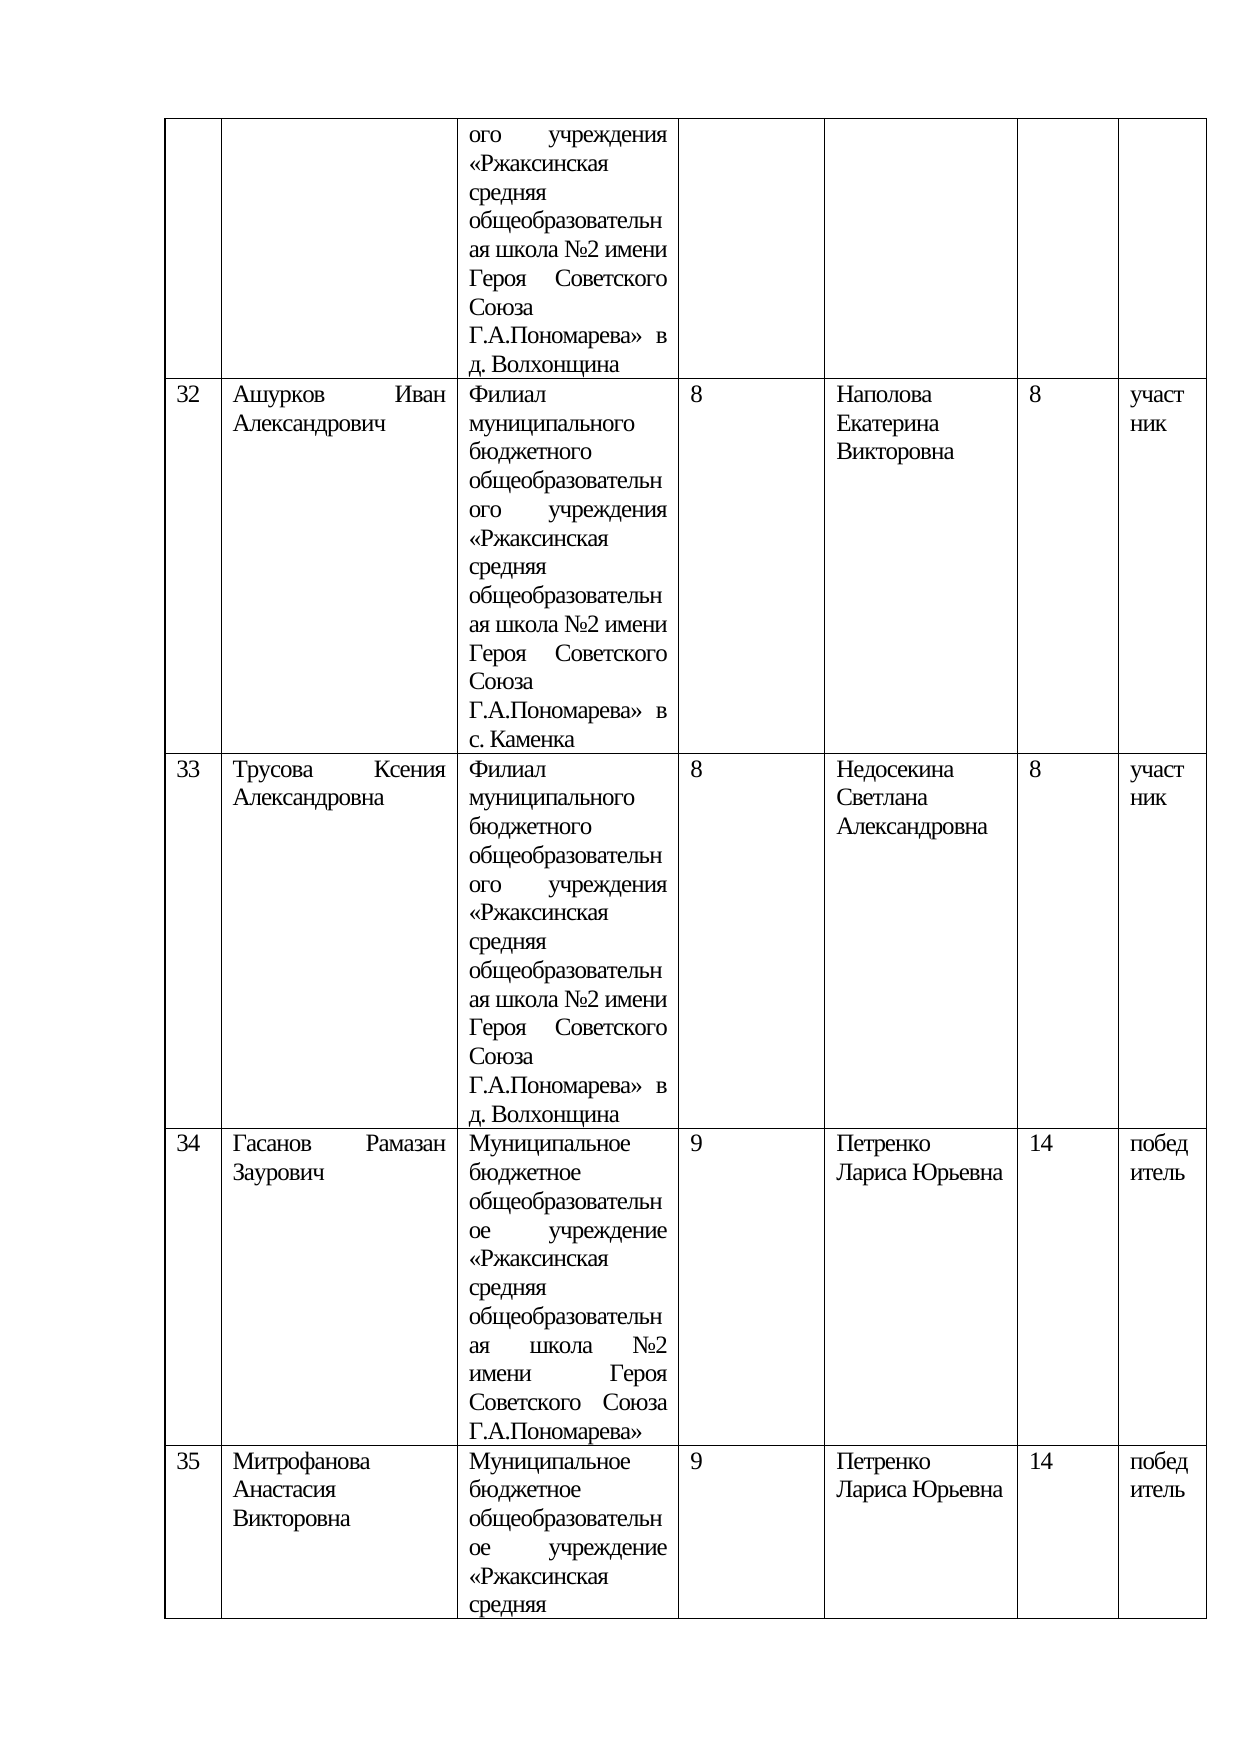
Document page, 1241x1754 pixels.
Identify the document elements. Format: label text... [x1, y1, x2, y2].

table_cell Ашурков Иван Александрович [222, 379, 457, 753]
table_cell Филиал муниципального бюджетного общеобразовательного учреждения «Ржаксинская средняя общеобразовательная школа №2 имени Героя Советского Союза Г.А.Пономарева» в д. Волхонщина [458, 754, 678, 1127]
table_cell Филиал муниципального бюджетного общеобразовательного учреждения «Ржаксинская средняя общеобразовательная школа №2 имени Героя Советского Союза Г.А.Пономарева» в с. Каменка [458, 379, 678, 753]
table_cell Гасанов Рамазан Заурович [222, 1129, 457, 1445]
table_cell 34 [166, 1129, 221, 1445]
table_cell 32 [166, 379, 221, 753]
table_cell 8 [679, 379, 824, 753]
table_cell ого учреждения «Ржаксинская средняя общеобразовательная школа №2 имени Героя Советского Союза Г.А.Пономарева» в д. Волхонщина [458, 119, 678, 378]
table_cell 33 [166, 754, 221, 1127]
table_cell [825, 119, 1017, 378]
table_cell участник [1119, 379, 1206, 753]
table_cell Петренко Лариса Юрьевна [825, 1129, 1017, 1445]
table_cell [222, 119, 457, 378]
table_cell Митрофанова Анастасия Викторовна [222, 1446, 457, 1618]
table_cell участник [1119, 754, 1206, 1127]
table_cell Петренко Лариса Юрьевна [825, 1446, 1017, 1618]
table_cell [166, 119, 221, 378]
table_cell Недосекина Светлана Александровна [825, 754, 1017, 1127]
table_cell 14 [1018, 1446, 1118, 1618]
table_cell 35 [166, 1446, 221, 1618]
table_cell [1119, 119, 1206, 378]
table_cell [679, 119, 824, 378]
table_cell Трусова Ксения Александровна [222, 754, 457, 1127]
table_cell победитель [1119, 1446, 1206, 1618]
table_cell Муниципальное бюджетное общеобразовательное учреждение «Ржаксинская средняя общеобразовательная школа №2 имени Героя Советского Союза Г.А.Пономарева» [458, 1129, 678, 1445]
table_cell победитель [1119, 1129, 1206, 1445]
table_cell Наполова Екатерина Викторовна [825, 379, 1017, 753]
table_cell 14 [1018, 1129, 1118, 1445]
table_cell 8 [679, 754, 824, 1127]
table_cell 8 [1018, 379, 1118, 753]
table_cell 9 [679, 1129, 824, 1445]
table_cell 8 [1018, 754, 1118, 1127]
table_cell 9 [679, 1446, 824, 1618]
table_cell Муниципальное бюджетное общеобразовательное учреждение «Ржаксинская средняя [458, 1446, 678, 1618]
table_cell [1018, 119, 1118, 378]
